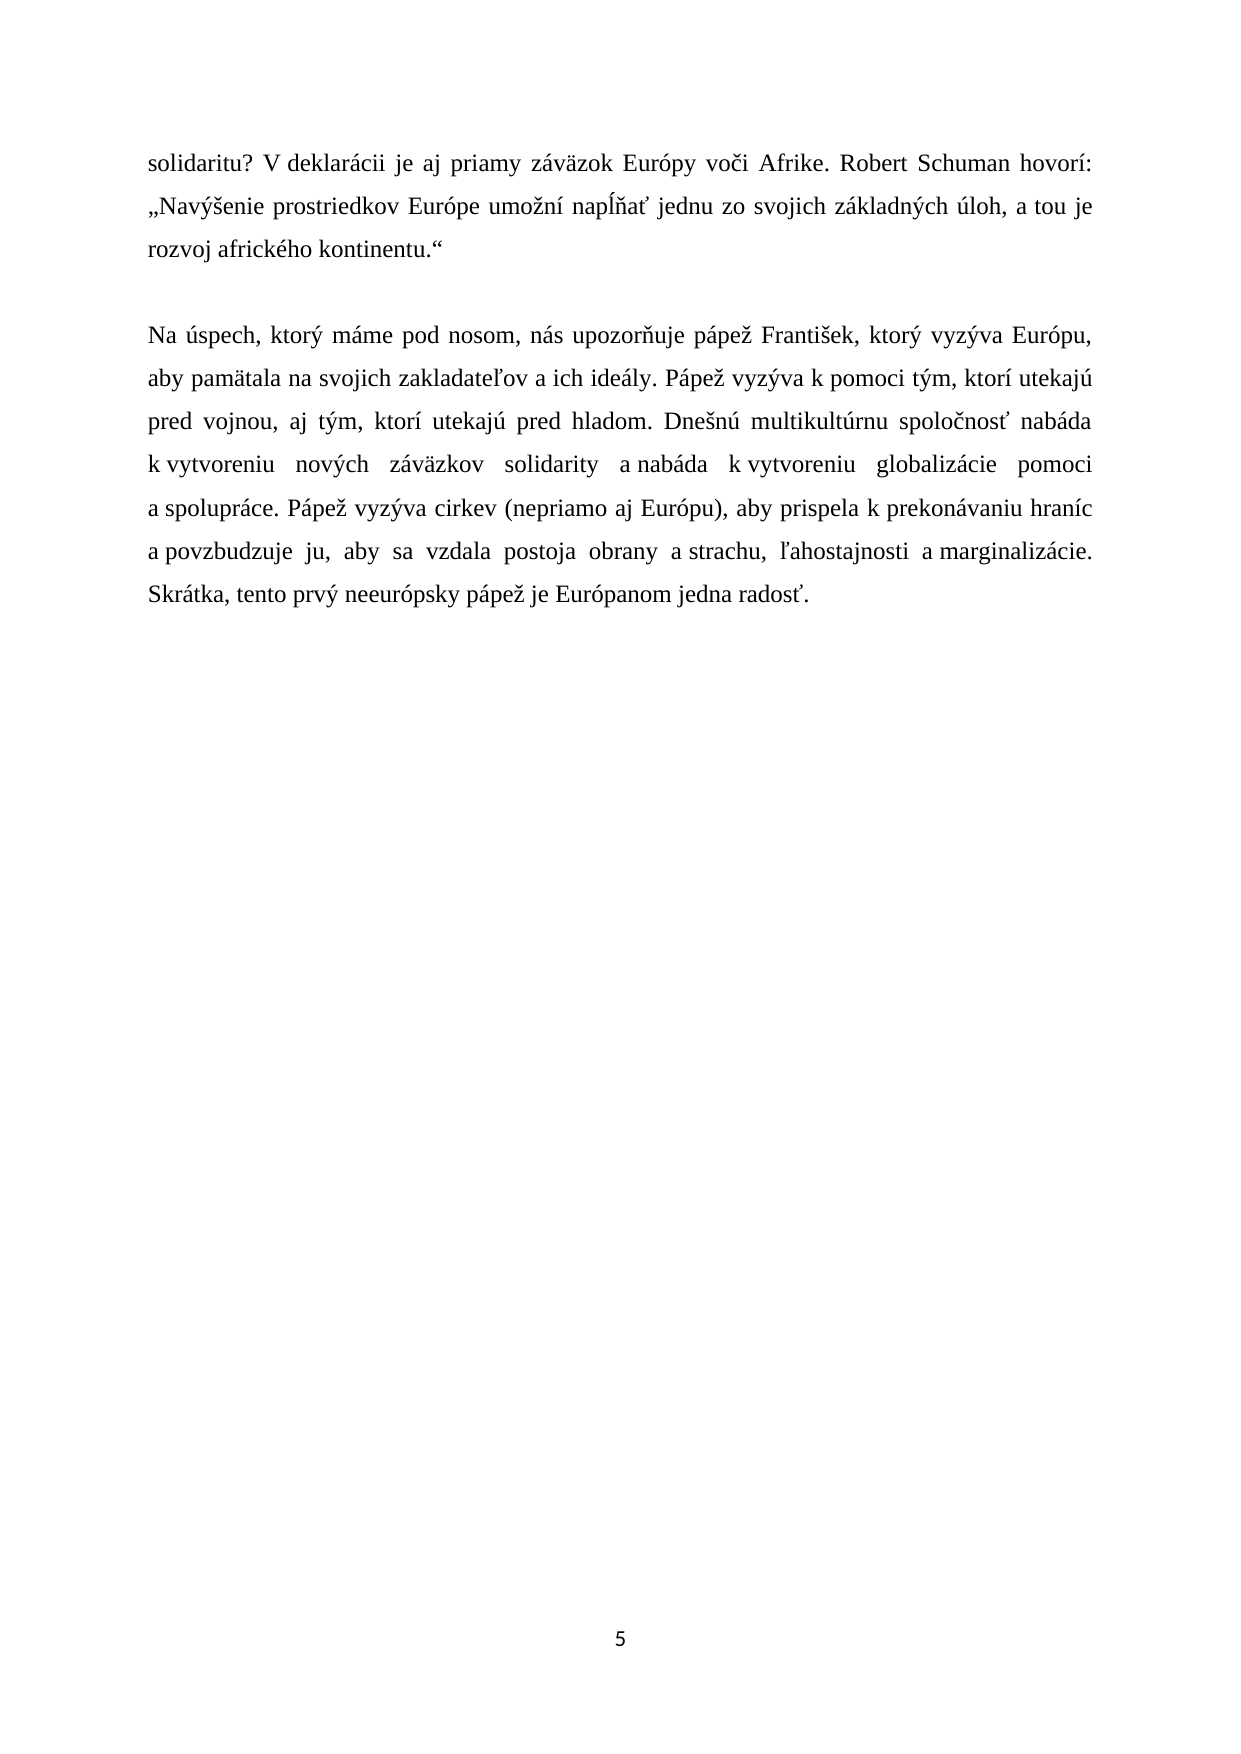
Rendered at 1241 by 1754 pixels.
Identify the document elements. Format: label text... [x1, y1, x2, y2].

text Na úspech, ktorý máme pod nosom, nás upozorňuje pápež František, ktorý vyzýva Európu, aby pamätala na svojich zakladateľov a ich ideály. Pápež vyzýva k pomoci tým, ktorí utekajú pred vojnou, aj tým, ktorí utekajú pred hladom. Dnešnú multikultúrnu spoločnosť nabáda k vytvoreniu nových záväzkov solidarity a nabáda k vytvoreniu globalizácie pomoci a spolupráce. Pápež vyzýva cirkev (nepriamo aj Európu), aby prispela k prekonávaniu hraníc a povzbudzuje ju, aby sa vzdala postoja obrany a strachu, ľahostajnosti a marginalizácie. Skrátka, tento prvý neeurópsky pápež je Európanom jedna radosť. [148, 320, 1093, 608]
text solidaritu? V deklarácii je aj priamy záväzok Európy voči Afrike. Robert Schuman hovorí: „Navýšenie prostriedkov Európe umožní napĺňať jednu zo svojich základných úloh, a tou je rozvoj afrického kontinentu.“ [148, 148, 1093, 263]
